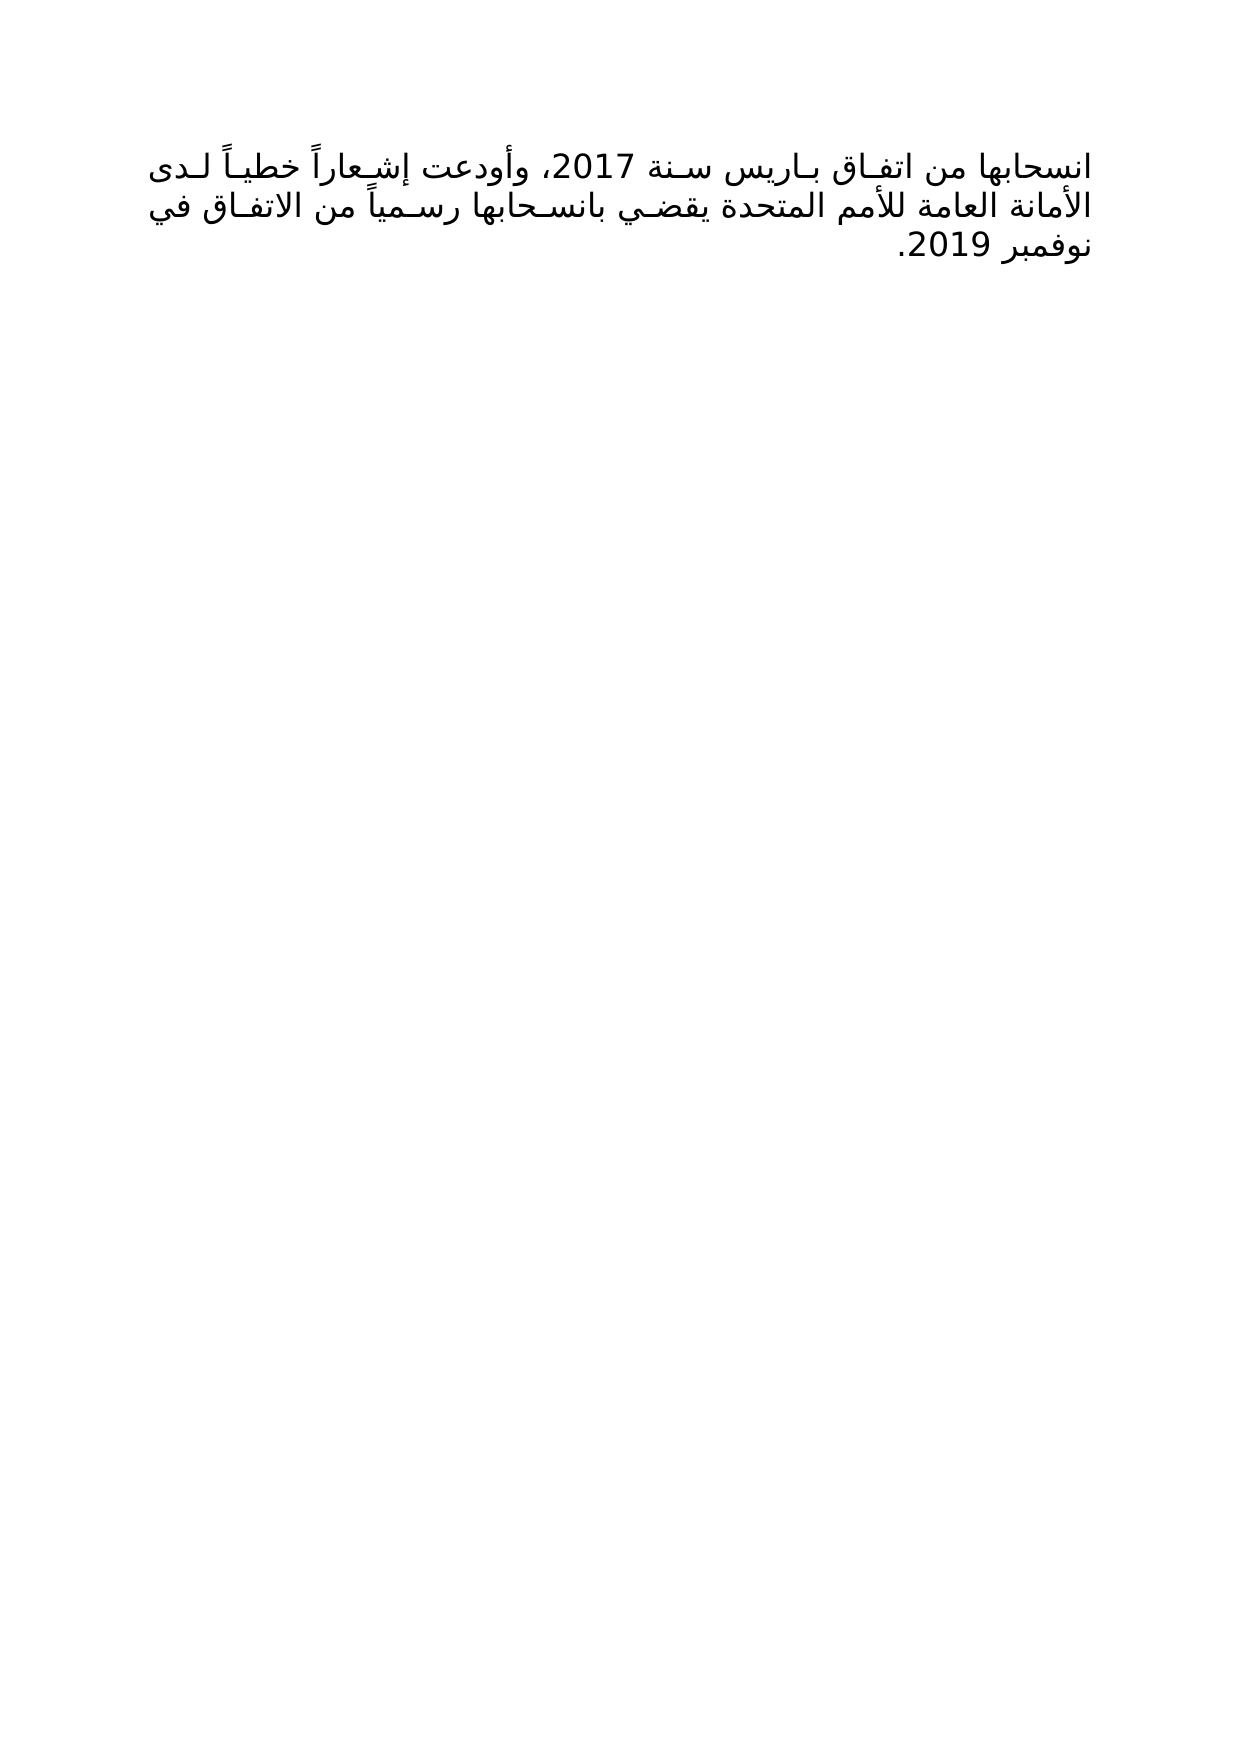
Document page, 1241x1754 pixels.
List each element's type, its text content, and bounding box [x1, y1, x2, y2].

text وكان السبب الرئيسي لفشل هذا المؤتمر والمؤتمرات السابقة يتمثل في رفض الدول الصناعية الكبرى وفي مقدمتها الولايات المتحدة الالتزام بالاتفاقيات الدولية البيئية، حيث أعلنت الولايات المتحدة عن انسحابها من اتفاق باريس سنة 2017، وأودعت إشعاراً خطياً لدى الأمانة العامة للأمم المتحدة يقضي بانسحابها رسمياً من الاتفاق في نوفمبر 2019. [148, 148, 1093, 264]
